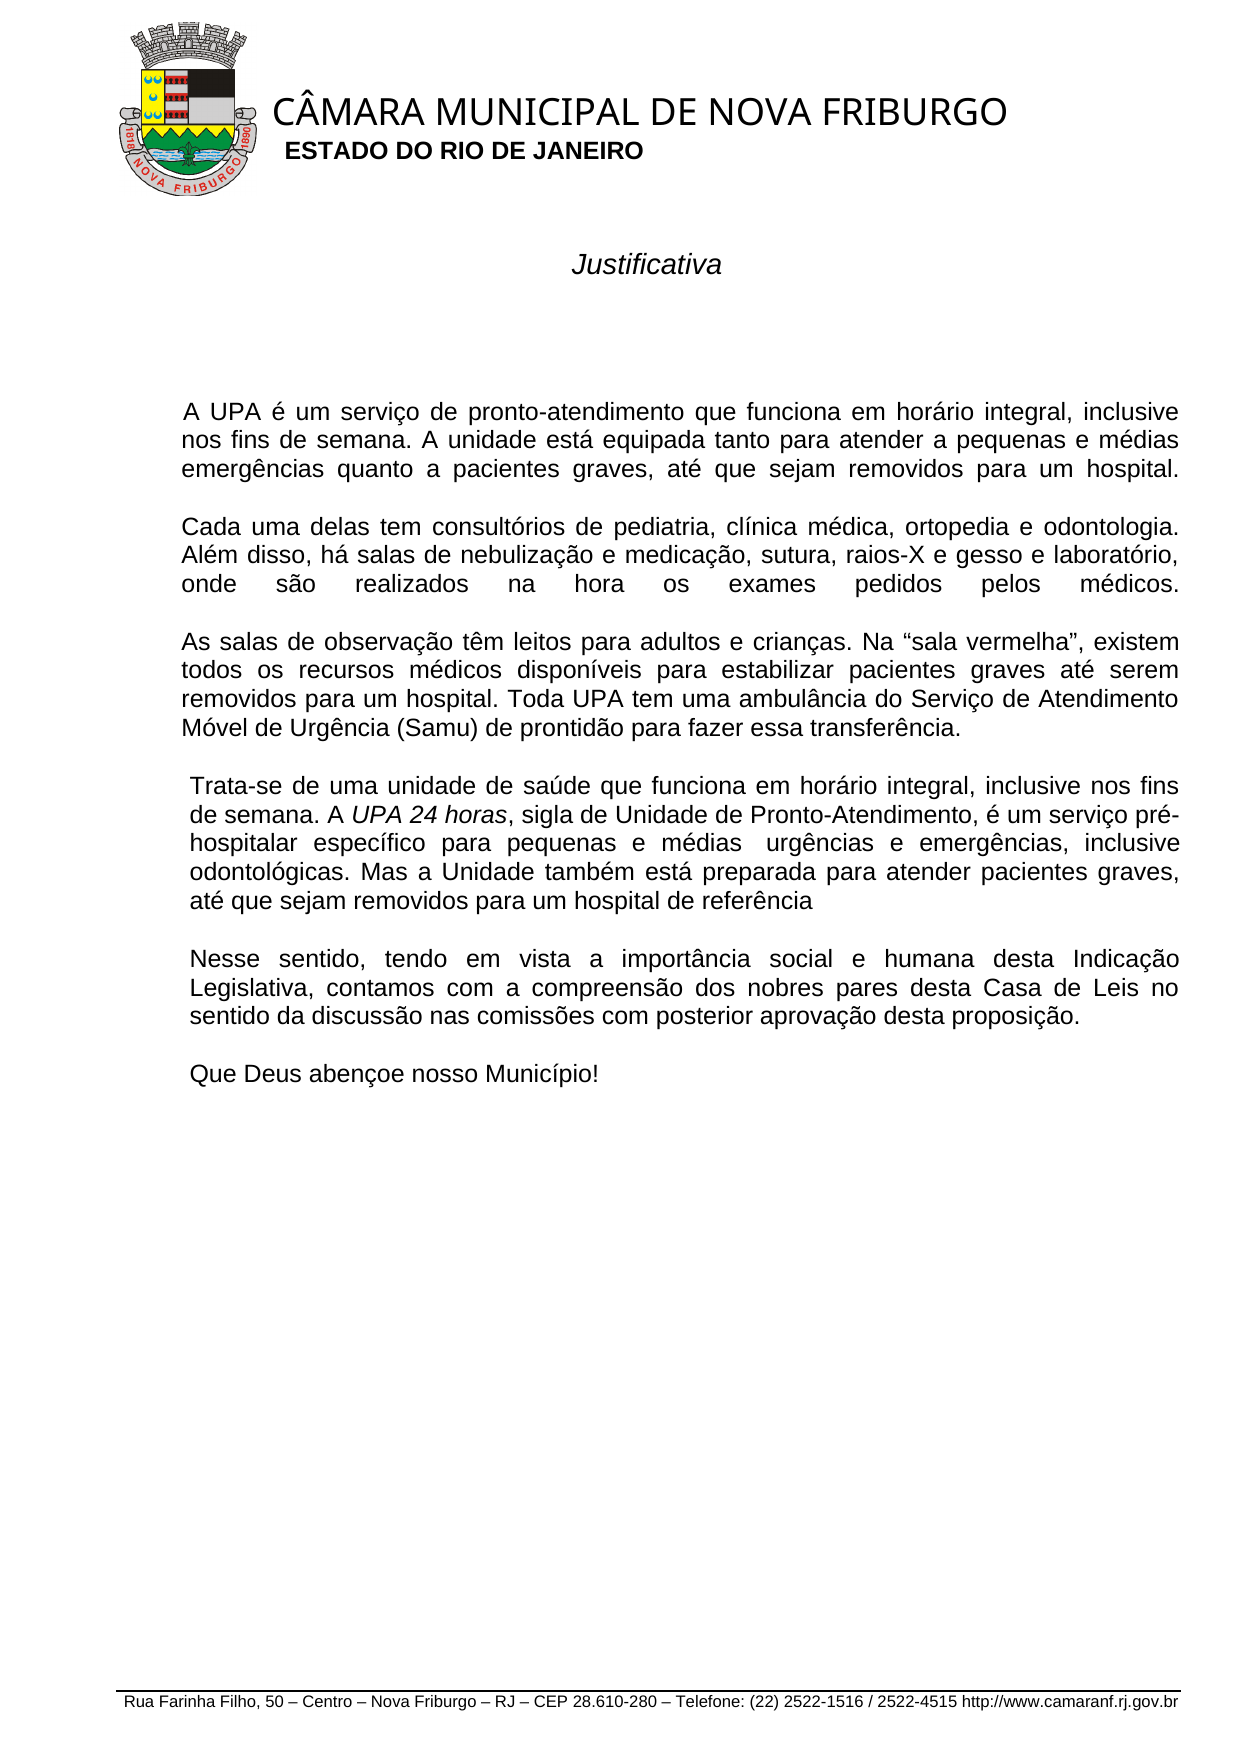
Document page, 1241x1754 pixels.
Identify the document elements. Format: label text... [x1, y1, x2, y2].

text A UPA é um serviço de pronto-atendimento que funciona em horário integral, inclusive nos fins de semana. A unidade está equipada tanto para atender a pequenas e médias emergências quanto a pacientes graves, até que sejam removidos para um hospital. Cada uma delas tem consultórios de pediatria, clínica médica, ortopedia e odontologia. Além disso, há salas de nebulização e medicação, sutura, raios-X e gesso e laboratório, onde são realizados na hora os exames pedidos pelos médicos. As salas de observação têm leitos para adultos e crianças. Na “sala vermelha”, existem todos os recursos médicos disponíveis para estabilizar pacientes graves até serem removidos para um hospital. Toda UPA tem uma ambulância do Serviço de Atendimento Móvel de Urgência (Samu) de prontidão para fazer essa transferência. [181, 397, 1181, 742]
list Que Deus abençoe nosso Município! [160, 1059, 1181, 1088]
list Nesse sentido, tendo em vista a importância social e humana desta Indicação Legislativa, contamos com a compreensão dos nobres pares desta Casa de Leis no sentido da discussão nas comissões com posterior aprovação desta proposição. [160, 944, 1181, 1030]
text Justificativa [116, 247, 1181, 281]
list Trata-se de uma unidade de saúde que funciona em horário integral, inclusive nos fins de semana. A UPA 24 horas, sigla de Unidade de Pronto-Atendimento, é um serviço pré-hospitalar específico para pequenas e médias urgências e emergências, inclusive odontológicas. Mas a Unidade também está preparada para atender pacientes graves, até que sejam removidos para um hospital de referência [160, 771, 1181, 914]
